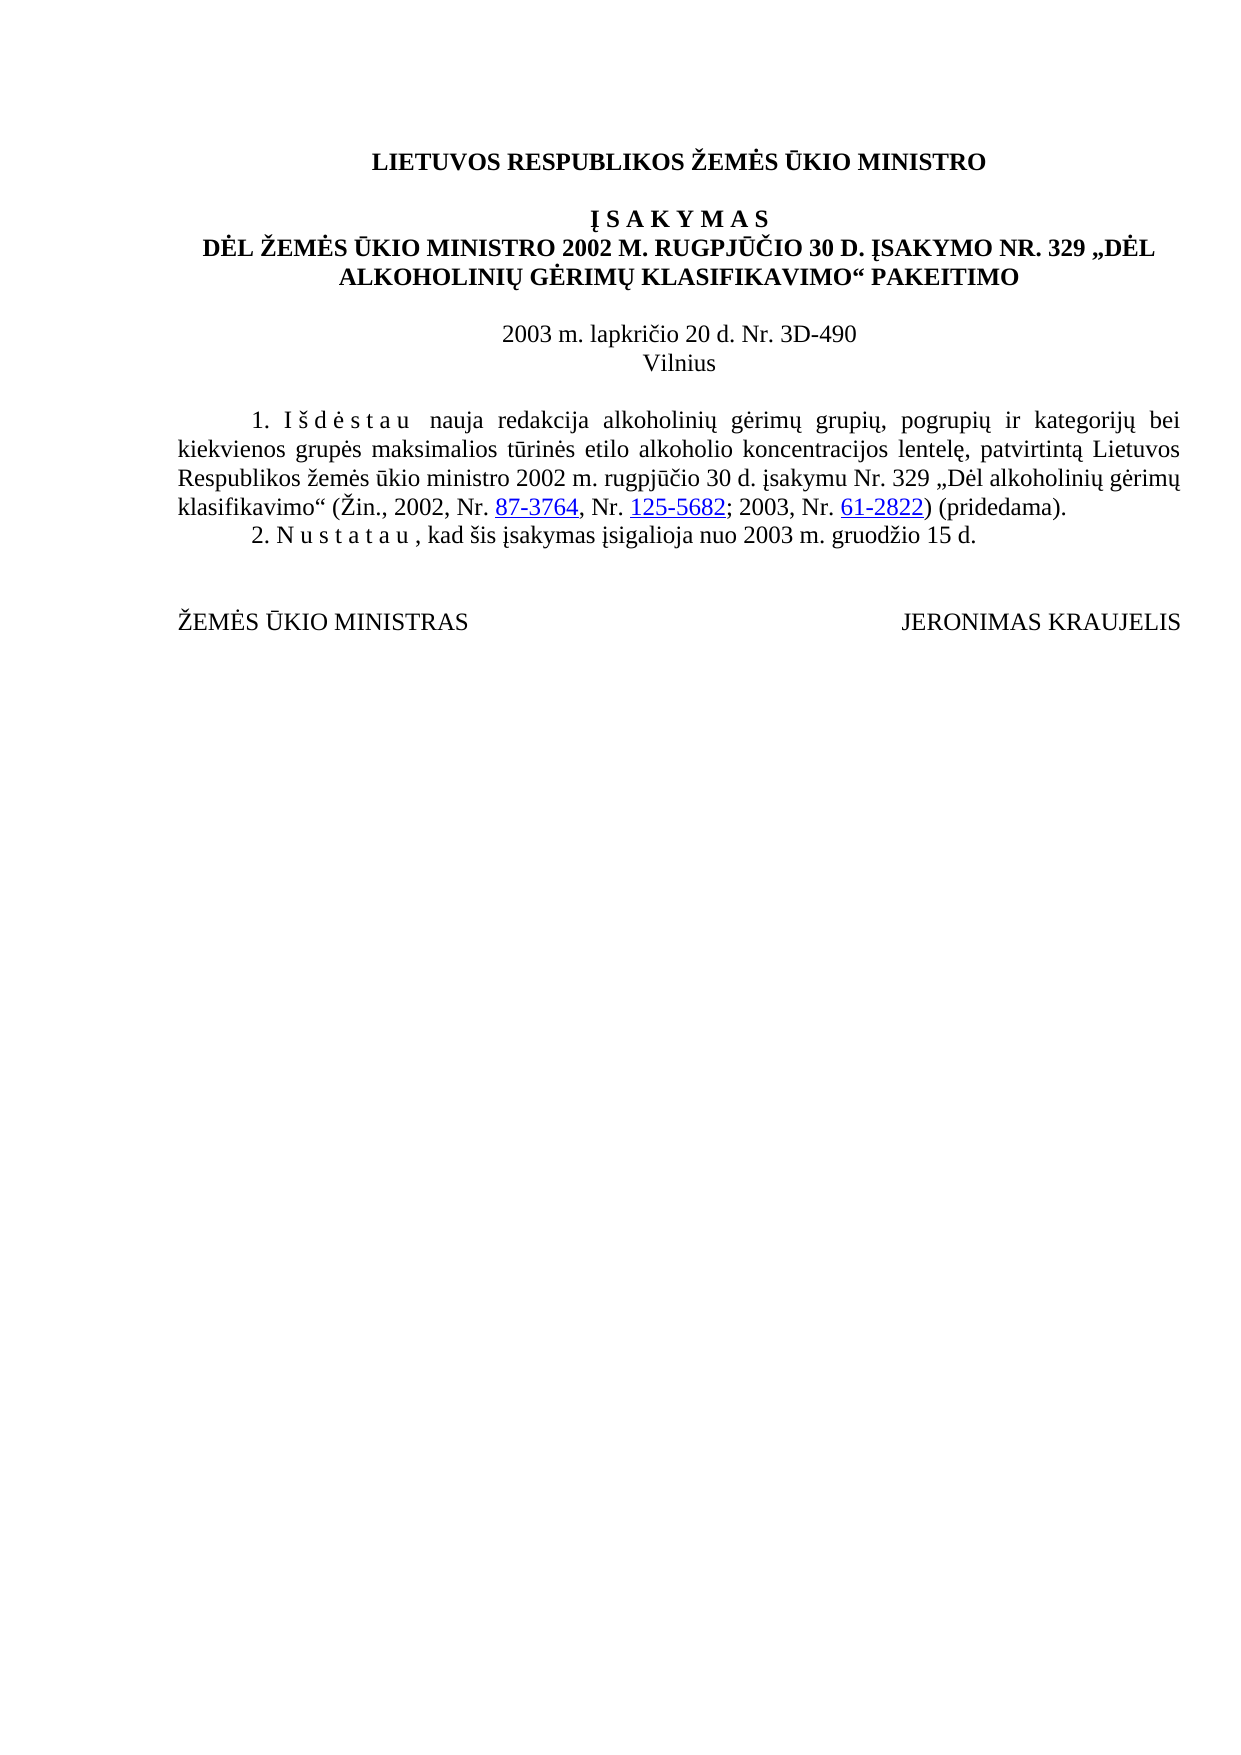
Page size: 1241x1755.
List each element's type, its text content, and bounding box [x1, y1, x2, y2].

text 2. Nustatau, kad šis įsakymas įsigalioja nuo 2003 m. gruodžio 15 d. [177, 521, 1181, 549]
text LIETUVOS RESPUBLIKOS ŽEMĖS ŪKIO MINISTRO [177, 147, 1181, 176]
text DĖL ŽEMĖS ŪKIO MINISTRO 2002 M. RUGPJŪČIO 30 D. ĮSAKYMO NR. 329 „DĖL ALKOHOLINIŲ GĖRIMŲ KLASIFIKAVIMO“ PAKEITIMO [177, 233, 1181, 291]
text ŽEMĖS ŪKIO Ministras Jeronimas Kraujelis [177, 607, 1181, 636]
text 2003 m. lapkričio 20 d. Nr. 3D-490 [177, 319, 1181, 348]
text Į S A K Y M A S [177, 204, 1181, 233]
text 1. Išdėstau nauja redakcija alkoholinių gėrimų grupių, pogrupių ir kategorijų bei kiekvienos grupės maksimalios tūrinės etilo alkoholio koncentracijos lentelę, patvirtintą Lietuvos Respublikos žemės ūkio ministro 2002 m. rugpjūčio 30 d. įsakymu Nr. 329 „Dėl alkoholinių gėrimų klasifikavimo“ (Žin., 2002, Nr. 87-3764, Nr. 125-5682; 2003, Nr. 61-2822) (pridedama). [177, 406, 1181, 521]
text Vilnius [177, 348, 1181, 377]
